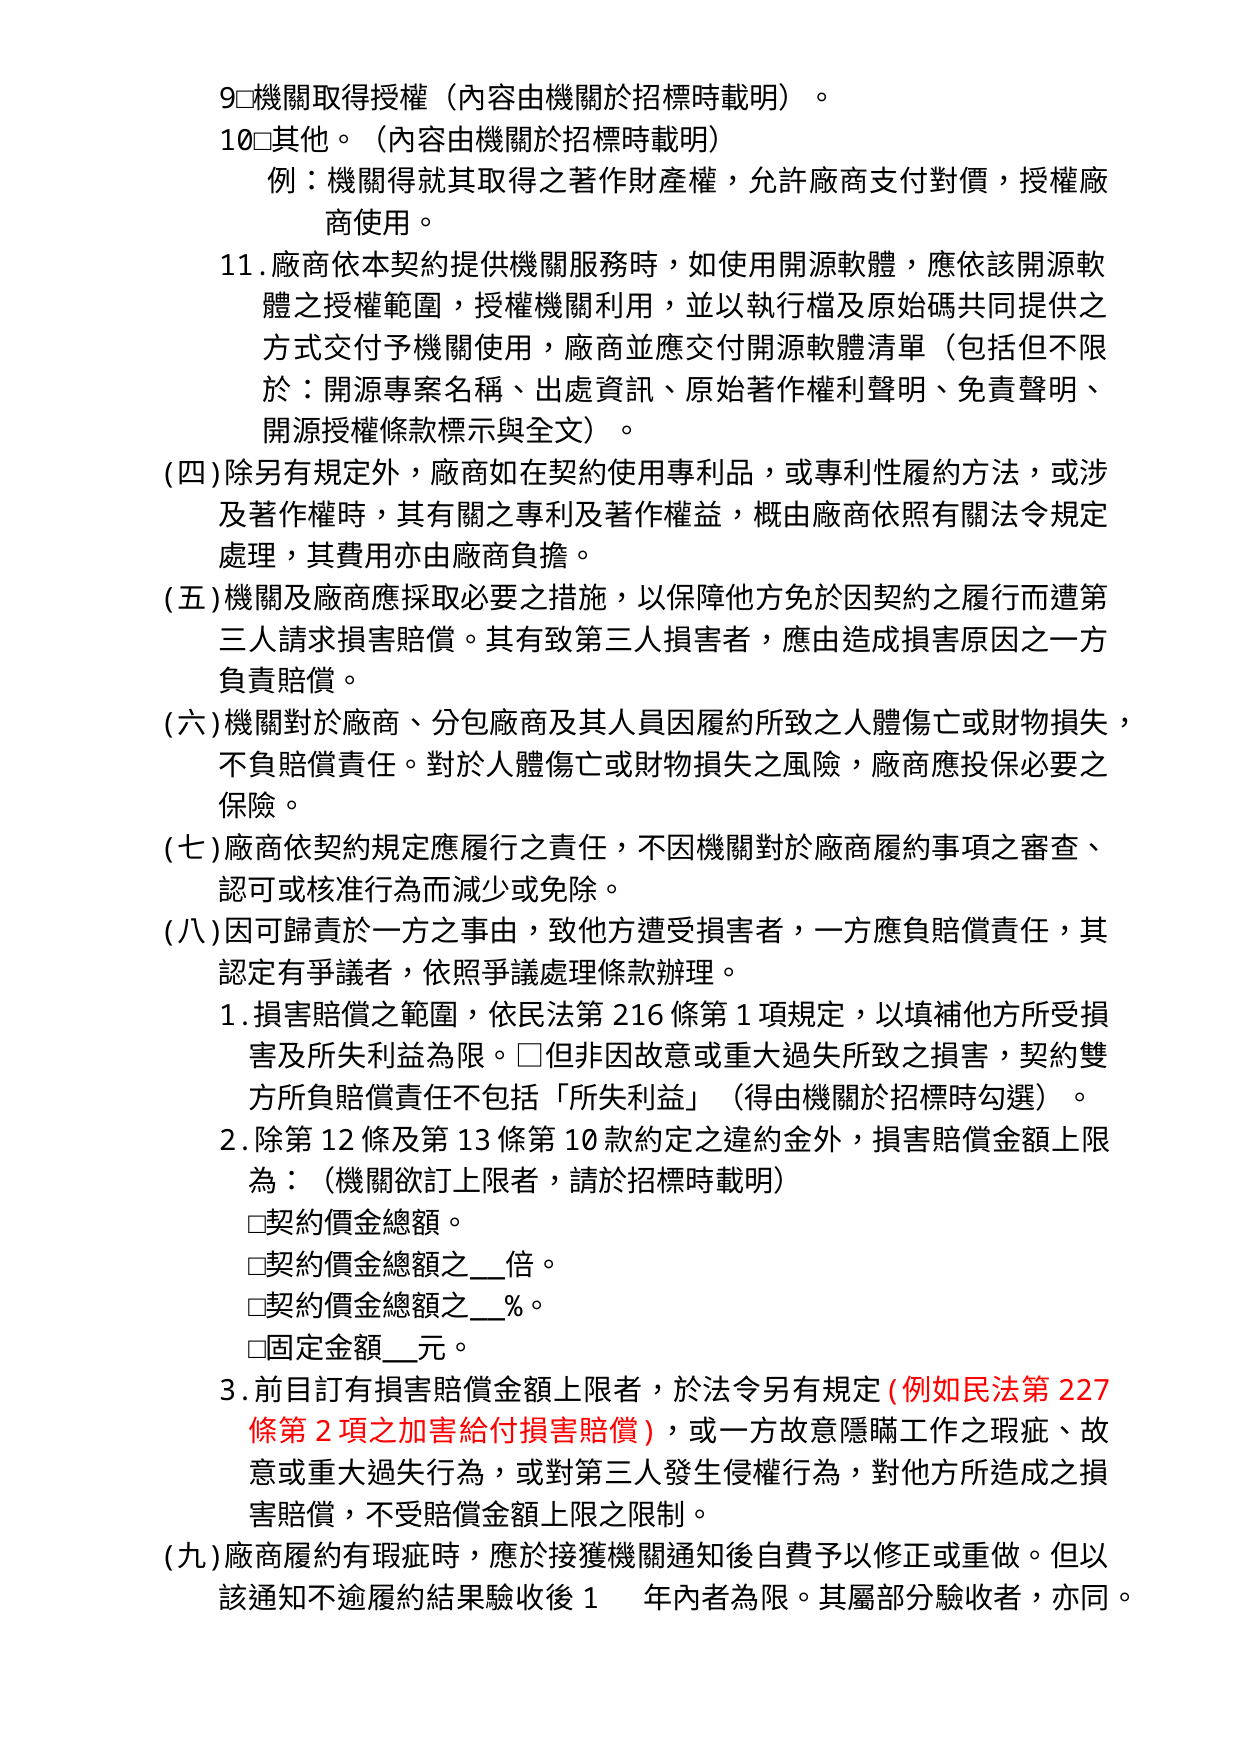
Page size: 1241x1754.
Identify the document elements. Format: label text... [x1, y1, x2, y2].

text (四)除另有規定外，廠商如在契約使用專利品，或專利性履約方法，或涉及著作權時，其有關之專利及著作權益，概由廠商依照有關法令規定處理，其費用亦由廠商負擔。 [159, 450, 1110, 575]
text 11.廠商依本契約提供機關服務時，如使用開源軟體，應依該開源軟體之授權範圍，授權機關利用，並以執行檔及原始碼共同提供之方式交付予機關使用，廠商並應交付開源軟體清單（包括但不限於：開源專案名稱、出處資訊、原始著作權利聲明、免責聲明、開源授權條款標示與全文）。 [218, 242, 1108, 450]
text (八)因可歸責於一方之事由，致他方遭受損害者，一方應負賠償責任，其認定有爭議者，依照爭議處理條款辦理。 [159, 908, 1110, 992]
text (五)機關及廠商應採取必要之措施，以保障他方免於因契約之履行而遭第三人請求損害賠償。其有致第三人損害者，應由造成損害原因之一方負責賠償。 [159, 575, 1110, 700]
text □契約價金總額之__%。 [248, 1283, 1110, 1325]
text □契約價金總額。 [248, 1200, 1110, 1242]
text 3.前目訂有損害賠償金額上限者，於法令另有規定(例如民法第227條第2項之加害給付損害賠償)，或一方故意隱瞞工作之瑕疵、故意或重大過失行為，或對第三人發生侵權行為，對他方所造成之損害賠償，不受賠償金額上限之限制。 [218, 1367, 1110, 1533]
text □固定金額__元。 [248, 1325, 1110, 1367]
text 例：機關得就其取得之著作財產權，允許廠商支付對價，授權廠商使用。 [267, 158, 1110, 242]
text (六)機關對於廠商、分包廠商及其人員因履約所致之人體傷亡或財物損失，不負賠償責任。對於人體傷亡或財物損失之風險，廠商應投保必要之保險。 [159, 700, 1110, 825]
text (七)廠商依契約規定應履行之責任，不因機關對於廠商履約事項之審查、認可或核准行為而減少或免除。 [159, 825, 1110, 908]
text 1.損害賠償之範圍，依民法第216條第1項規定，以填補他方所受損害及所失利益為限。□但非因故意或重大過失所致之損害，契約雙方所負賠償責任不包括「所失利益」（得由機關於招標時勾選）。 [218, 992, 1110, 1117]
text 10□其他。（內容由機關於招標時載明） [218, 117, 1108, 158]
text 2.除第12條及第13條第10款約定之違約金外，損害賠償金額上限為：（機關欲訂上限者，請於招標時載明） [218, 1117, 1110, 1200]
text □契約價金總額之__倍。 [248, 1242, 1110, 1283]
text 9□機關取得授權（內容由機關於招標時載明）。 [218, 75, 1108, 117]
text (九)廠商履約有瑕疵時，應於接獲機關通知後自費予以修正或重做。但以該通知不逾履約結果驗收後1年內者為限。其屬部分驗收者，亦同。 [159, 1533, 1110, 1617]
